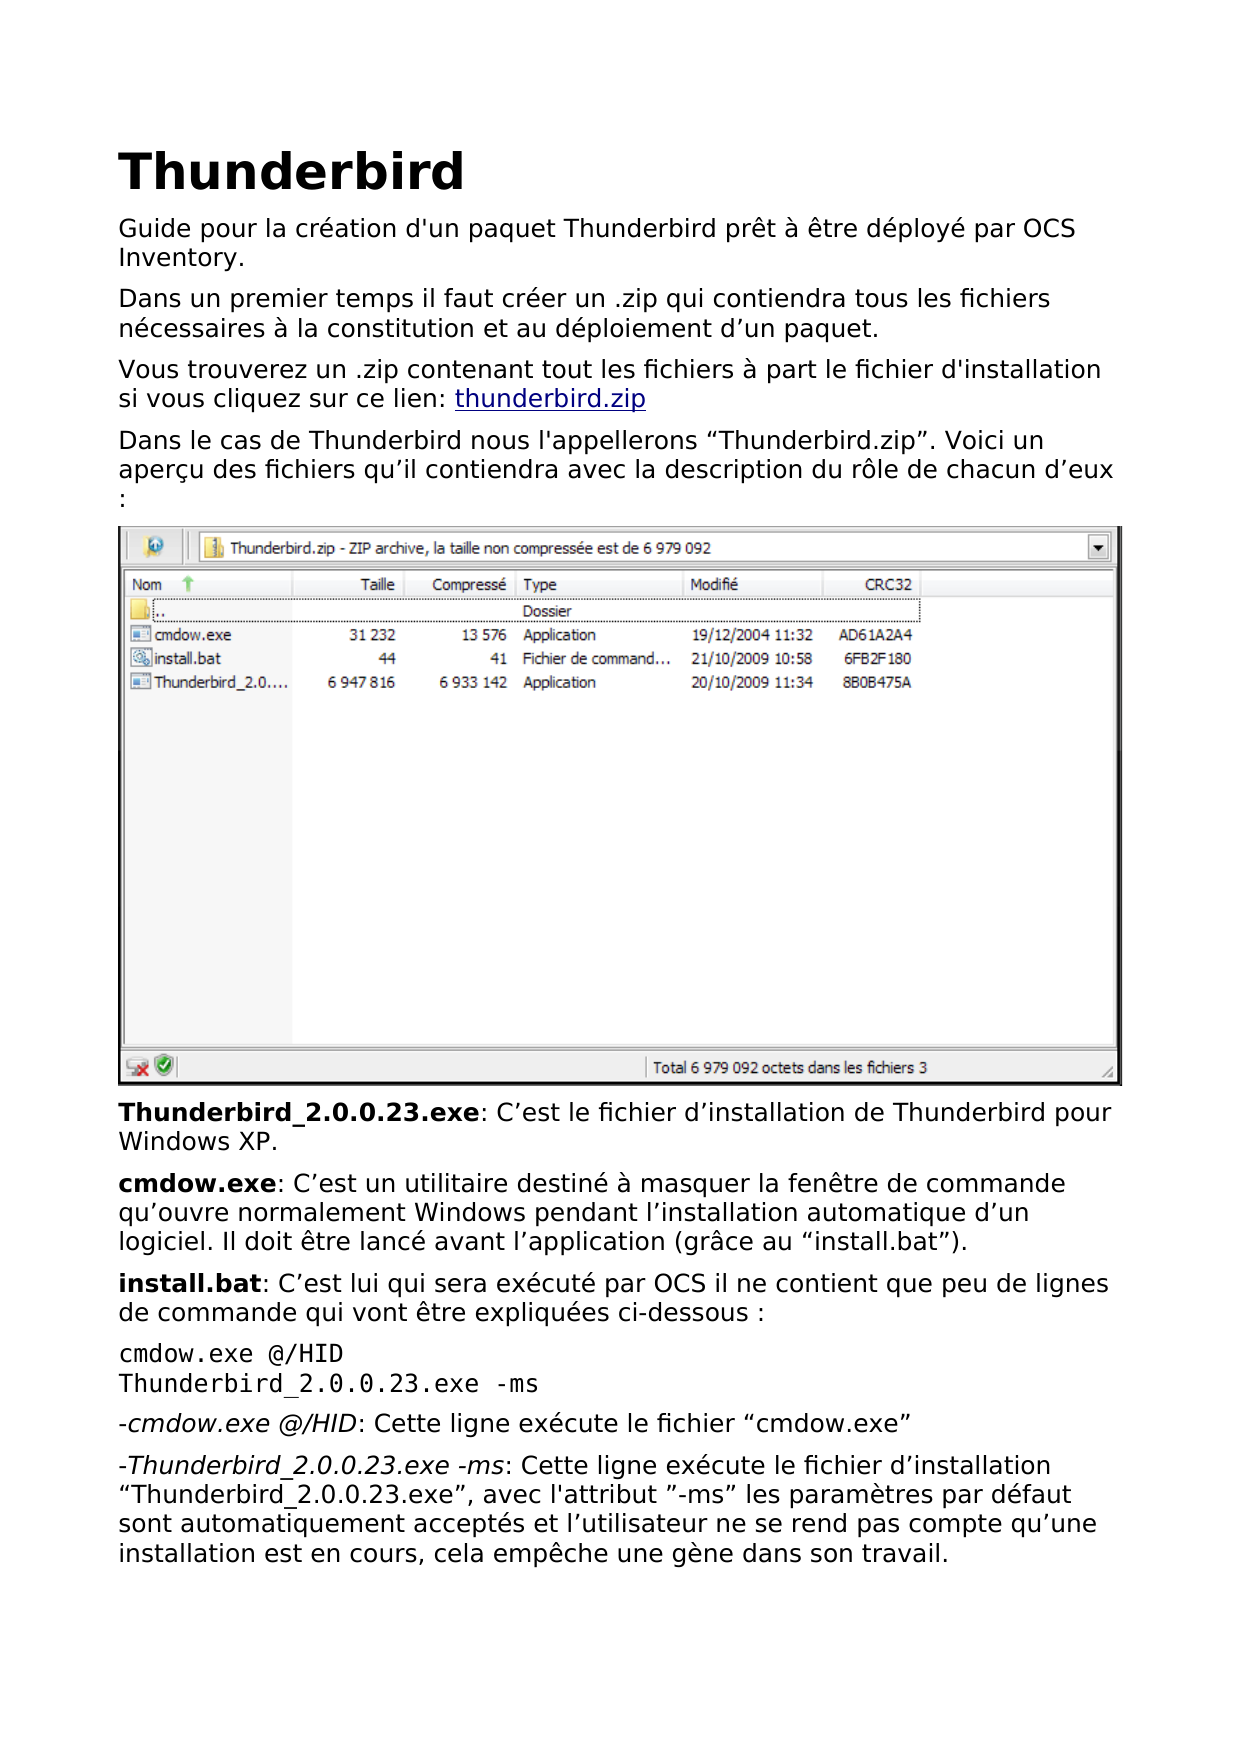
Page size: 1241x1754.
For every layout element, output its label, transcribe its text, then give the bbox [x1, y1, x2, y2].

text cmdow.exe: C’est un utilitaire destiné à masquer la fenêtre de commande qu’ouvre normalement Windows pendant l’installation automatique d’un logiciel. Il doit être lancé avant l’application (grâce au “install.bat”). [118, 1169, 1122, 1256]
text cmdow.exe @/HID Thunderbird_2.0.0.23.exe -ms [118, 1339, 1122, 1398]
text Guide pour la création d'un paquet Thunderbird prêt à être déployé par OCS Inventory. [118, 214, 1122, 272]
subtitle Thunderbird [118, 143, 1122, 201]
text install.bat: C’est lui qui sera exécuté par OCS il ne contient que peu de lignes de commande qui vont être expliquées ci-dessous : [118, 1269, 1122, 1327]
text -Thunderbird_2.0.0.23.exe -ms: Cette ligne exécute le fichier d’installation “Thunderbird_2.0.0.23.exe”, avec l'attribut ”-ms” les paramètres par défaut sont automatiquement acceptés et l’utilisateur ne se rend pas compte qu’une installation est en cours, cela empêche une gène dans son travail. [118, 1451, 1122, 1568]
text Dans un premier temps il faut créer un .zip qui contiendra tous les fichiers nécessaires à la constitution et au déploiement d’un paquet. [118, 285, 1122, 343]
text Dans le cas de Thunderbird nous l'appellerons “Thunderbird.zip”. Voici un aperçu des fichiers qu’il contiendra avec la description du rôle de chacun d’eux : [118, 426, 1122, 514]
picture [118, 526, 1123, 1086]
text Thunderbird_2.0.0.23.exe: C’est le fichier d’installation de Thunderbird pour Windows XP. [118, 1098, 1122, 1156]
text -cmdow.exe @/HID: Cette ligne exécute le fichier “cmdow.exe” [118, 1410, 1122, 1439]
text Vous trouverez un .zip contenant tout les fichiers à part le fichier d'installation si vous cliquez sur ce lien: thunderbird.zip [118, 356, 1122, 414]
